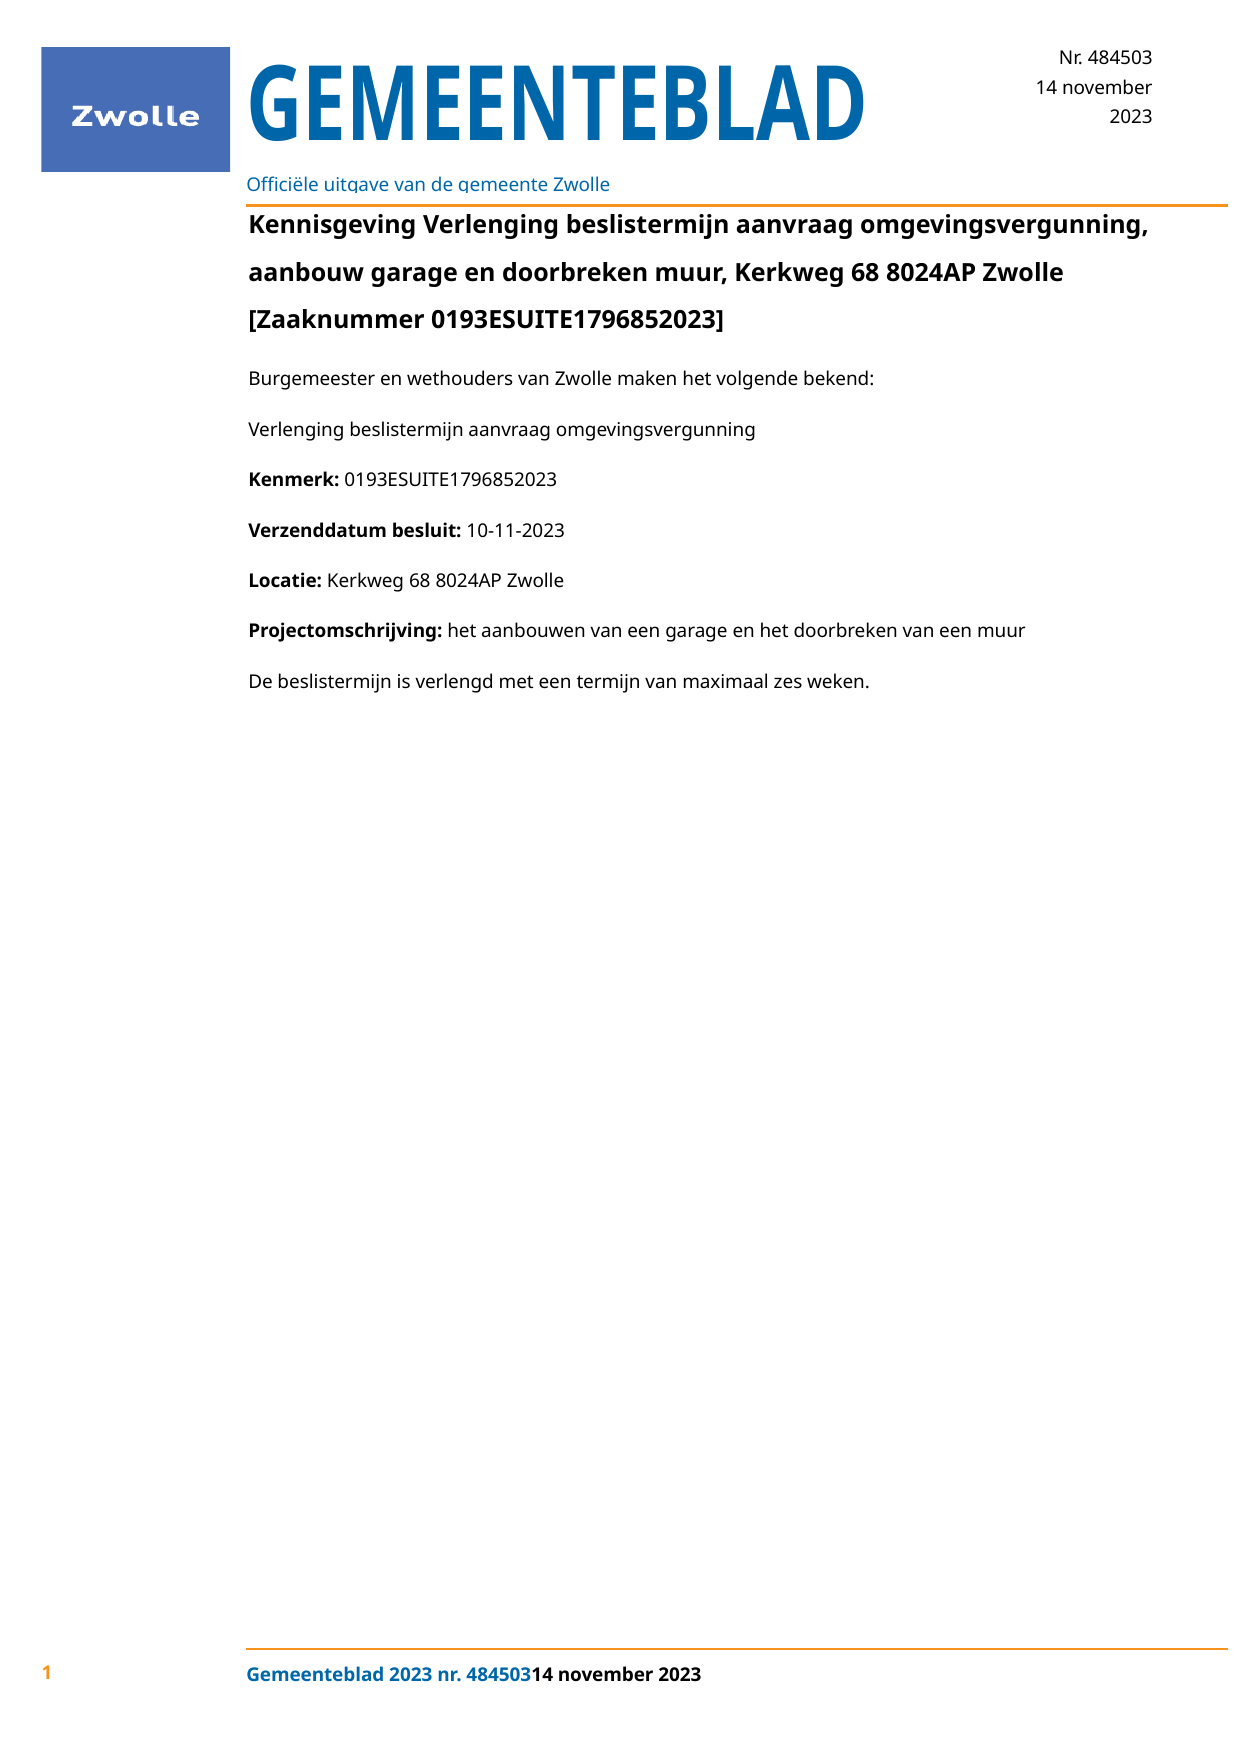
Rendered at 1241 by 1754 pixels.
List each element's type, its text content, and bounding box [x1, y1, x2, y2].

text De beslistermijn is verlengd met een termijn van maximaal zes weken. [248, 668, 1152, 694]
text Verlenging beslistermijn aanvraag omgevingsvergunning [248, 416, 1152, 442]
text Kenmerk: 0193ESUITE1796852023 [248, 466, 1152, 492]
text Verzenddatum besluit: 10-11-2023 [248, 517, 1152, 542]
text Projectomschrijving: het aanbouwen van een garage en het doorbreken van een muur [248, 618, 1152, 643]
text Kennisgeving Verlenging beslistermijn aanvraag omgevingsvergunning, aanbouw garage en doorbreken muur, Kerkweg 68 8024AP Zwolle [Zaaknummer 0193ESUITE1796852023] [248, 207, 1152, 336]
text Burgemeester en wethouders van Zwolle maken het volgende bekend: [248, 366, 1152, 391]
text Locatie: Kerkweg 68 8024AP Zwolle [248, 567, 1152, 593]
picture [41, 47, 231, 172]
